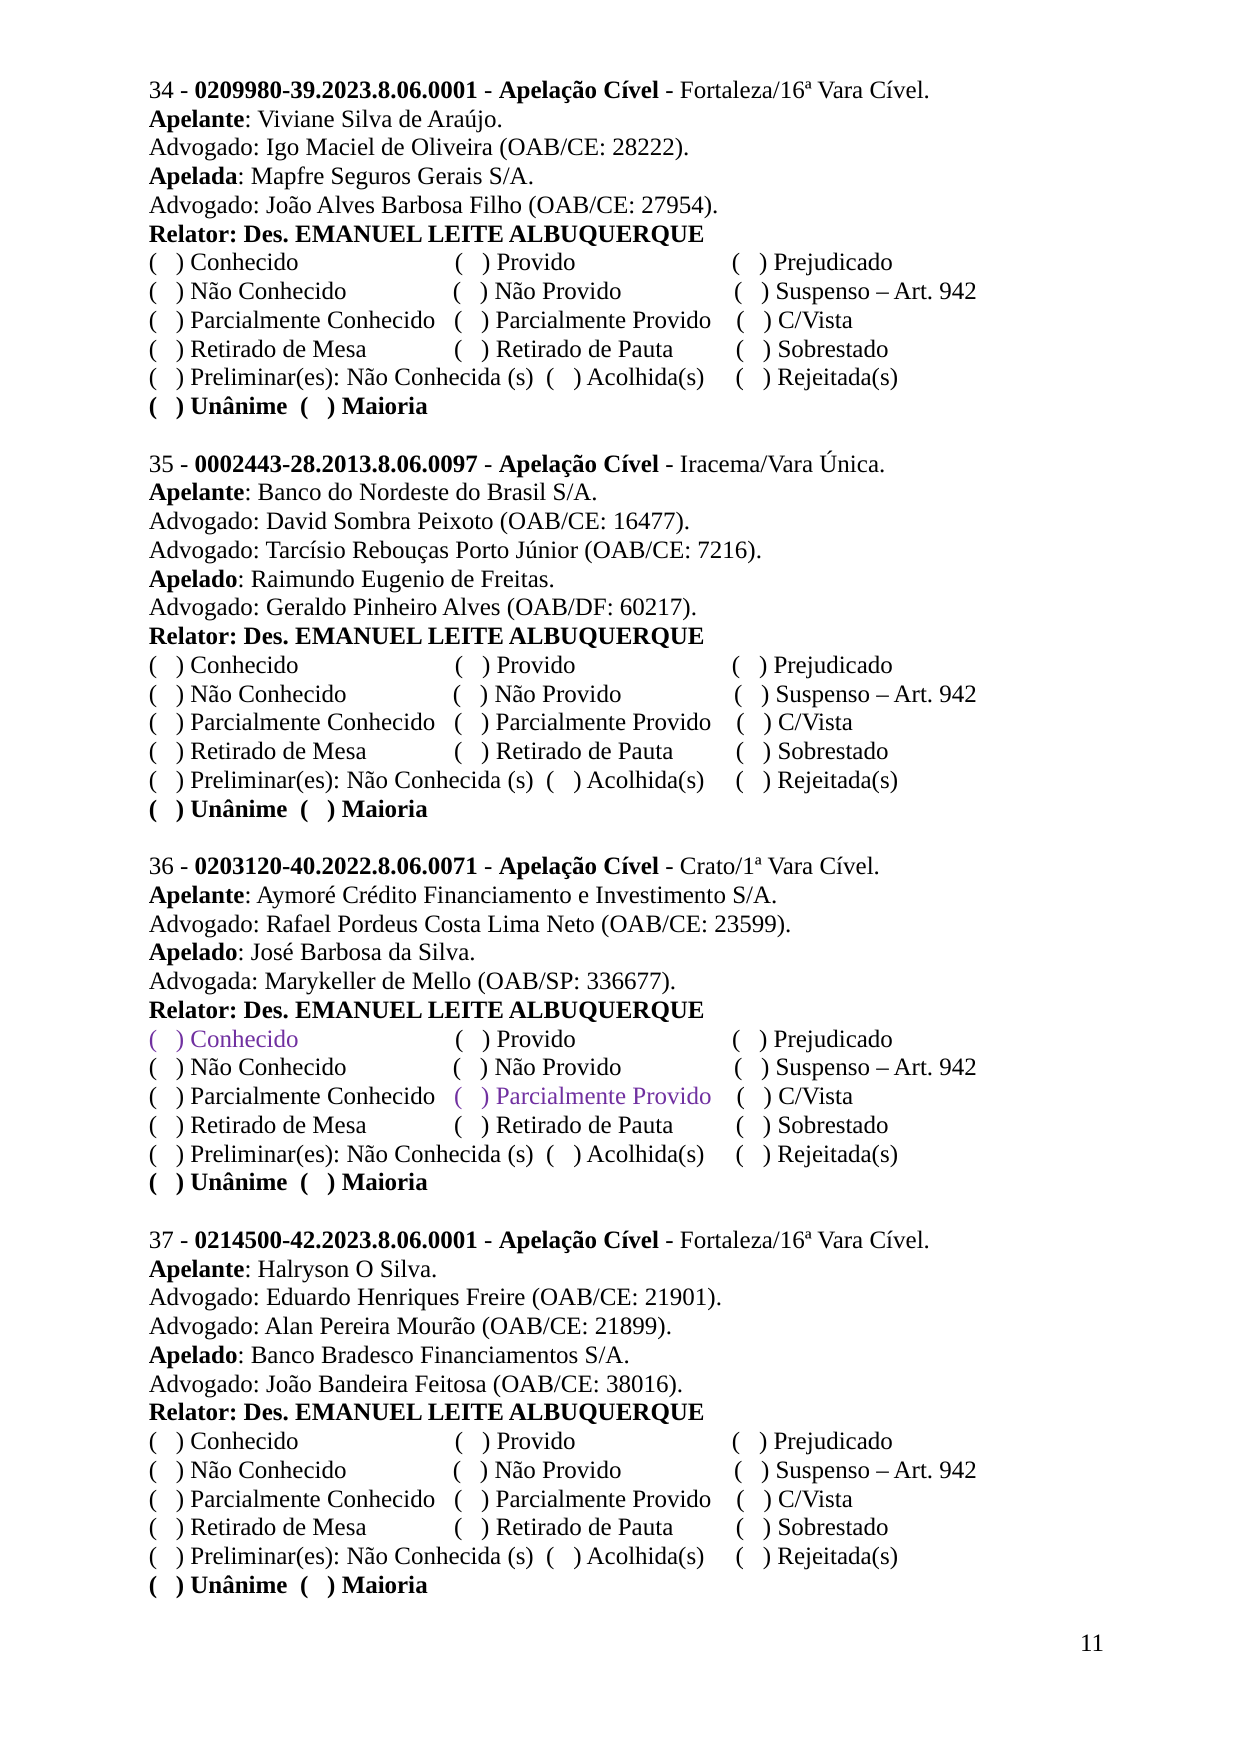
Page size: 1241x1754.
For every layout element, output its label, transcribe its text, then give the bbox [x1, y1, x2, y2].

text Advogado: David Sombra Peixoto (OAB/CE: 16477). [148, 506, 1141, 535]
text ( ) Retirado de Mesa ( ) Retirado de Pauta ( ) Sobrestado [148, 334, 1158, 362]
text 35 - 0002443-28.2013.8.06.0097 - Apelação Cível - Iracema/Vara Única. [148, 449, 1141, 477]
text ( ) Unânime ( ) Maioria [148, 1167, 1141, 1196]
text Advogado: João Bandeira Feitosa (OAB/CE: 38016). [148, 1369, 1141, 1397]
text 36 - 0203120-40.2022.8.06.0071 - Apelação Cível - Crato/1ª Vara Cível. [148, 851, 1141, 880]
text Advogada: Marykeller de Mello (OAB/SP: 336677). [148, 966, 1141, 995]
text Advogado: Geraldo Pinheiro Alves (OAB/DF: 60217). [148, 592, 1141, 621]
text ( ) Preliminar(es): Não Conhecida (s) ( ) Acolhida(s) ( ) Rejeitada(s) [148, 362, 1158, 391]
text Relator: Des. EMANUEL LEITE ALBUQUERQUE [148, 621, 1141, 650]
text 37 - 0214500-42.2023.8.06.0001 - Apelação Cível - Fortaleza/16ª Vara Cível. [148, 1225, 1141, 1254]
text Apelante: Viviane Silva de Araújo. [148, 104, 1141, 132]
text ( ) Retirado de Mesa ( ) Retirado de Pauta ( ) Sobrestado [148, 736, 1158, 765]
text ( ) Parcialmente Conhecido ( ) Parcialmente Provido ( ) C/Vista [148, 707, 1158, 736]
text Apelado: Raimundo Eugenio de Freitas. [148, 564, 1141, 592]
text Advogado: Alan Pereira Mourão (OAB/CE: 21899). [148, 1311, 1141, 1340]
text Advogado: João Alves Barbosa Filho (OAB/CE: 27954). [148, 190, 1141, 219]
text ( ) Conhecido ( ) Provido ( ) Prejudicado [148, 1426, 1141, 1455]
text ( ) Preliminar(es): Não Conhecida (s) ( ) Acolhida(s) ( ) Rejeitada(s) [148, 1139, 1158, 1167]
text ( ) Unânime ( ) Maioria [148, 1570, 1141, 1599]
text Apelante: Halryson O Silva. [148, 1254, 1141, 1282]
text Advogado: Tarcísio Rebouças Porto Júnior (OAB/CE: 7216). [148, 535, 1141, 564]
text ( ) Conhecido ( ) Provido ( ) Prejudicado [148, 247, 1141, 276]
text ( ) Retirado de Mesa ( ) Retirado de Pauta ( ) Sobrestado [148, 1110, 1158, 1139]
text ( ) Não Conhecido ( ) Não Provido ( ) Suspenso – Art. 942 [148, 1052, 1158, 1081]
text Apelada: Mapfre Seguros Gerais S/A. [148, 161, 1141, 190]
text ( ) Não Conhecido ( ) Não Provido ( ) Suspenso – Art. 942 [148, 679, 1158, 707]
text Apelante: Aymoré Crédito Financiamento e Investimento S/A. [148, 880, 1141, 909]
text Advogado: Rafael Pordeus Costa Lima Neto (OAB/CE: 23599). [148, 909, 1141, 937]
text ( ) Conhecido ( ) Provido ( ) Prejudicado [148, 650, 1141, 679]
text ( ) Retirado de Mesa ( ) Retirado de Pauta ( ) Sobrestado [148, 1512, 1158, 1541]
text ( ) Parcialmente Conhecido ( ) Parcialmente Provido ( ) C/Vista [148, 305, 1158, 334]
text Advogado: Eduardo Henriques Freire (OAB/CE: 21901). [148, 1282, 1141, 1311]
text ( ) Conhecido ( ) Provido ( ) Prejudicado [148, 1024, 1141, 1052]
text ( ) Preliminar(es): Não Conhecida (s) ( ) Acolhida(s) ( ) Rejeitada(s) [148, 765, 1158, 794]
text ( ) Parcialmente Conhecido ( ) Parcialmente Provido ( ) C/Vista [148, 1484, 1158, 1512]
text Relator: Des. EMANUEL LEITE ALBUQUERQUE [148, 219, 1141, 247]
text ( ) Parcialmente Conhecido ( ) Parcialmente Provido ( ) C/Vista [148, 1081, 1158, 1110]
text Relator: Des. EMANUEL LEITE ALBUQUERQUE [148, 995, 1141, 1024]
text ( ) Unânime ( ) Maioria [148, 794, 1141, 822]
text 34 - 0209980-39.2023.8.06.0001 - Apelação Cível - Fortaleza/16ª Vara Cível. [148, 75, 1141, 104]
text ( ) Unânime ( ) Maioria [148, 391, 1158, 420]
text Advogado: Igo Maciel de Oliveira (OAB/CE: 28222). [148, 132, 1141, 161]
text ( ) Não Conhecido ( ) Não Provido ( ) Suspenso – Art. 942 [148, 1455, 1158, 1484]
text Apelado: José Barbosa da Silva. [148, 937, 1141, 966]
text Apelante: Banco do Nordeste do Brasil S/A. [148, 477, 1141, 506]
text ( ) Não Conhecido ( ) Não Provido ( ) Suspenso – Art. 942 [148, 276, 1158, 305]
text Apelado: Banco Bradesco Financiamentos S/A. [148, 1340, 1141, 1369]
text Relator: Des. EMANUEL LEITE ALBUQUERQUE [148, 1397, 1141, 1426]
text ( ) Preliminar(es): Não Conhecida (s) ( ) Acolhida(s) ( ) Rejeitada(s) [148, 1541, 1158, 1570]
